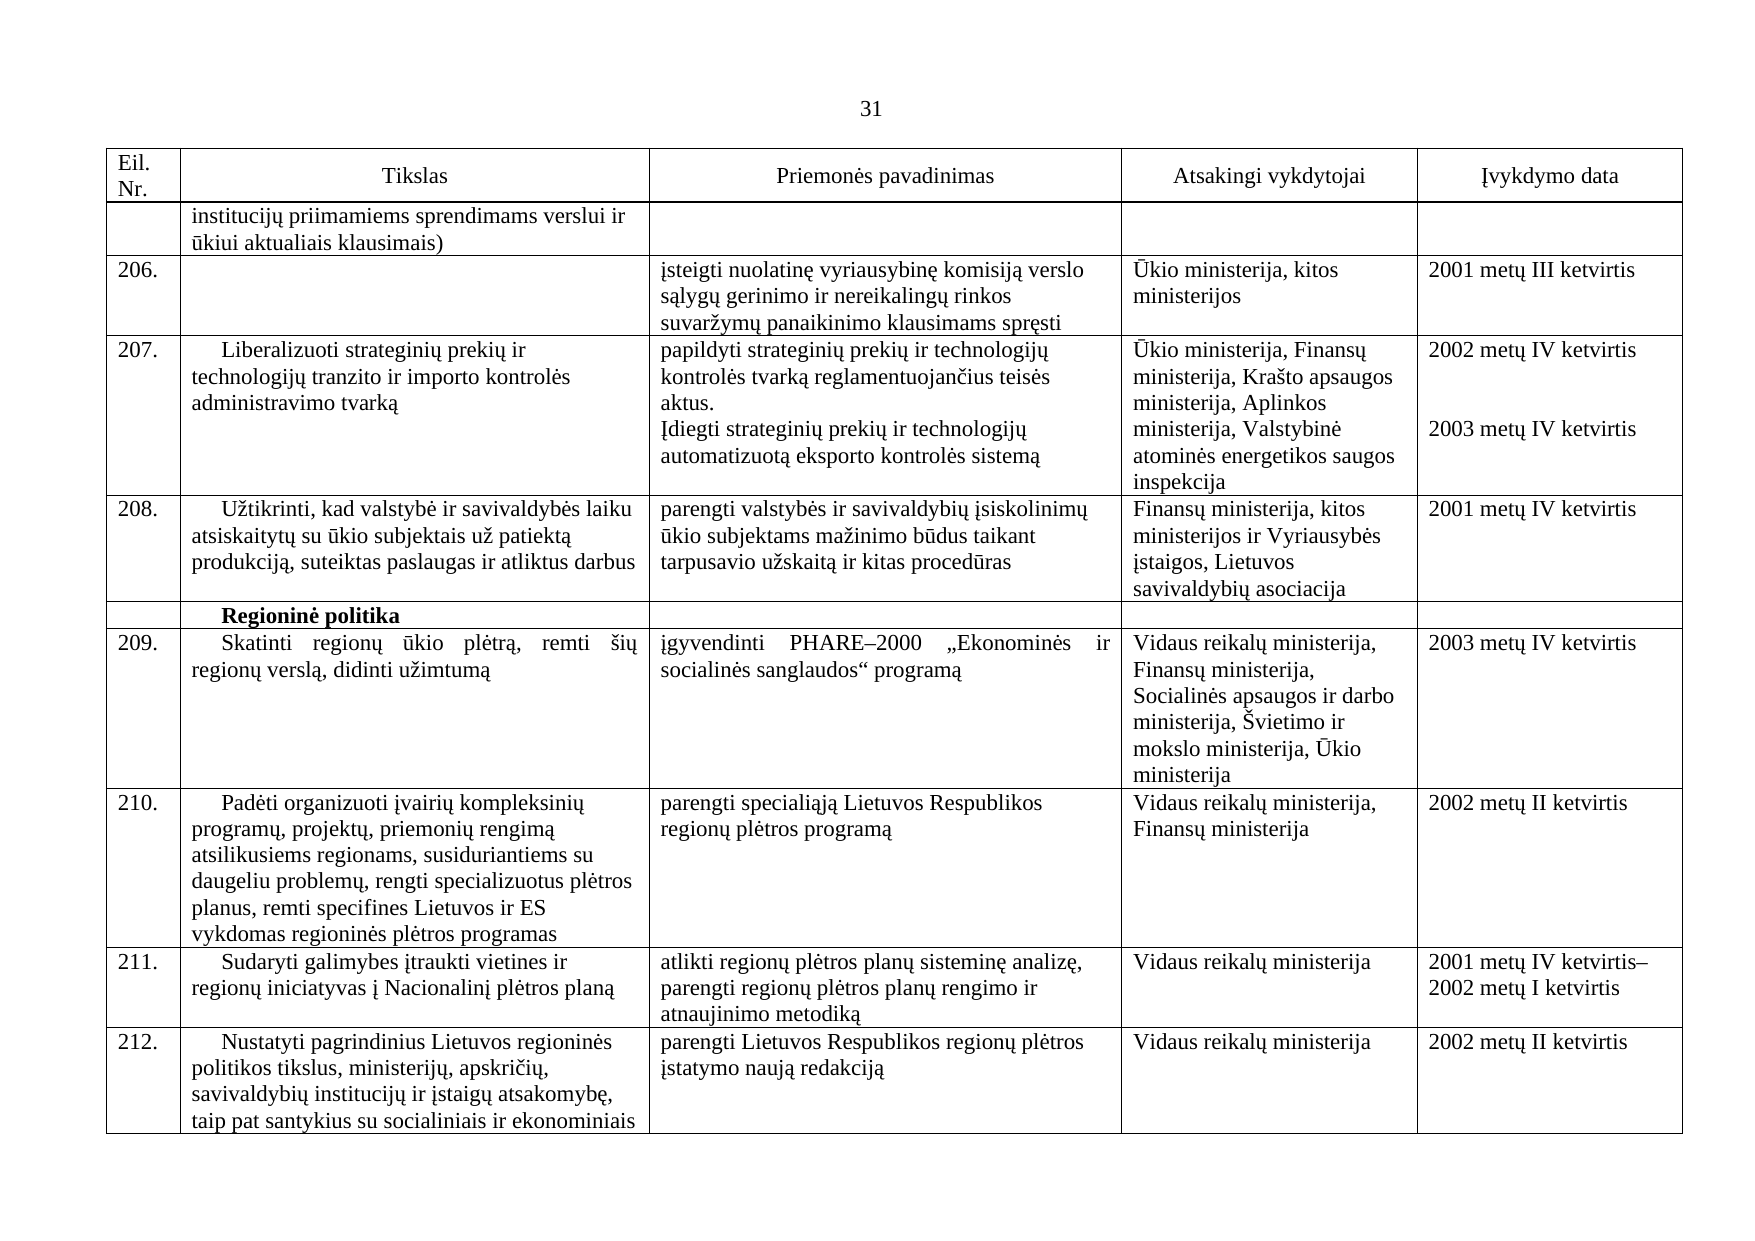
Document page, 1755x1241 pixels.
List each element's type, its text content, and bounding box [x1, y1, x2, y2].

table_cell Vidaus reikalų ministerija, Finansų ministerija, Socialinės apsaugos ir darbo ministerija, Švietimo ir mokslo ministerija, Ūkio ministerija [1122, 629, 1417, 787]
table_cell Vidaus reikalų ministerija, Finansų ministerija [1122, 789, 1417, 947]
table_cell įgyvendinti PHARE–2000 „Ekonominės ir socialinės sanglaudos“ programą [650, 629, 1121, 787]
table_cell [107, 629, 180, 787]
table_cell [181, 256, 649, 335]
table_cell [107, 496, 180, 601]
table_cell Nustatyti pagrindinius Lietuvos regioninės politikos tikslus, ministerijų, apskričių, savivaldybių institucijų ir įstaigų atsakomybę, taip pat santykius su socialiniais ir ekonominiais [181, 1028, 649, 1133]
table_cell Ūkio ministerija, kitos ministerijos [1122, 256, 1417, 335]
table_cell atlikti regionų plėtros planų sisteminę analizę, parengti regionų plėtros planų rengimo ir atnaujinimo metodiką [650, 948, 1121, 1027]
table_header Tikslas [181, 149, 649, 201]
table_cell Liberalizuoti strateginių prekių ir technologijų tranzito ir importo kontrolės administravimo tvarką [181, 336, 649, 494]
table_header Priemonės pavadinimas [650, 149, 1121, 201]
table_cell 2002 metų II ketvirtis [1418, 1028, 1682, 1133]
table_header Atsakingi vykdytojai [1122, 149, 1417, 201]
table_cell parengti specialiąją Lietuvos Respublikos regionų plėtros programą [650, 789, 1121, 947]
table_cell Skatinti regionų ūkio plėtrą, remti šių regionų verslą, didinti užimtumą [181, 629, 649, 787]
table_cell parengti valstybės ir savivaldybių įsiskolinimų ūkio subjektams mažinimo būdus taikant tarpusavio užskaitą ir kitas procedūras [650, 496, 1121, 601]
table_cell 2001 metų IV ketvirtis [1418, 496, 1682, 601]
table_cell Sudaryti galimybes įtraukti vietines ir regionų iniciatyvas į Nacionalinį plėtros planą [181, 948, 649, 1027]
table_cell parengti Lietuvos Respublikos regionų plėtros įstatymo naują redakciją [650, 1028, 1121, 1133]
table_cell [650, 602, 1121, 628]
table_cell Padėti organizuoti įvairių kompleksinių programų, projektų, priemonių rengimą atsilikusiems regionams, susiduriantiems su daugeliu problemų, rengti specializuotus plėtros planus, remti specifines Lietuvos ir ES vykdomas regioninės plėtros programas [181, 789, 649, 947]
table_cell 2002 metų II ketvirtis [1418, 789, 1682, 947]
table_header Eil. Nr. [107, 149, 180, 201]
table_cell Vidaus reikalų ministerija [1122, 1028, 1417, 1133]
table_cell Finansų ministerija, kitos ministerijos ir Vyriausybės įstaigos, Lietuvos savivaldybių asociacija [1122, 496, 1417, 601]
table_cell [107, 602, 180, 628]
table_cell [107, 789, 180, 947]
table_cell 2002 metų IV ketvirtis 2003 metų IV ketvirtis [1418, 336, 1682, 494]
table_cell 2003 metų IV ketvirtis [1418, 629, 1682, 787]
table_cell [107, 336, 180, 494]
table_cell Ūkio ministerija, Finansų ministerija, Krašto apsaugos ministerija, Aplinkos ministerija, Valstybinė atominės energetikos saugos inspekcija [1122, 336, 1417, 494]
table_header Įvykdymo data [1418, 149, 1682, 201]
table_cell [1418, 602, 1682, 628]
table_cell [1122, 203, 1417, 255]
table_cell 2001 metų III ketvirtis [1418, 256, 1682, 335]
table_cell papildyti strateginių prekių ir technologijų kontrolės tvarką reglamentuojančius teisės aktus. Įdiegti strateginių prekių ir technologijų automatizuotą eksporto kontrolės sistemą [650, 336, 1121, 494]
table_cell [107, 948, 180, 1027]
table_cell įsteigti nuolatinę vyriausybinę komisiją verslo sąlygų gerinimo ir nereikalingų rinkos suvaržymų panaikinimo klausimams spręsti [650, 256, 1121, 335]
table_cell Regioninė politika [181, 602, 649, 628]
table_cell Vidaus reikalų ministerija [1122, 948, 1417, 1027]
table_cell Užtikrinti, kad valstybė ir savivaldybės laiku atsiskaitytų su ūkio subjektais už patiektą produkciją, suteiktas paslaugas ir atliktus darbus [181, 496, 649, 601]
table_cell [107, 256, 180, 335]
table_cell 2001 metų IV ketvirtis– 2002 metų I ketvirtis [1418, 948, 1682, 1027]
table_cell [107, 203, 180, 255]
table_cell [1418, 203, 1682, 255]
table_cell [1122, 602, 1417, 628]
table_cell [650, 203, 1121, 255]
table_cell institucijų priimamiems sprendimams verslui ir ūkiui aktualiais klausimais) [181, 203, 649, 255]
table_cell [107, 1028, 180, 1133]
